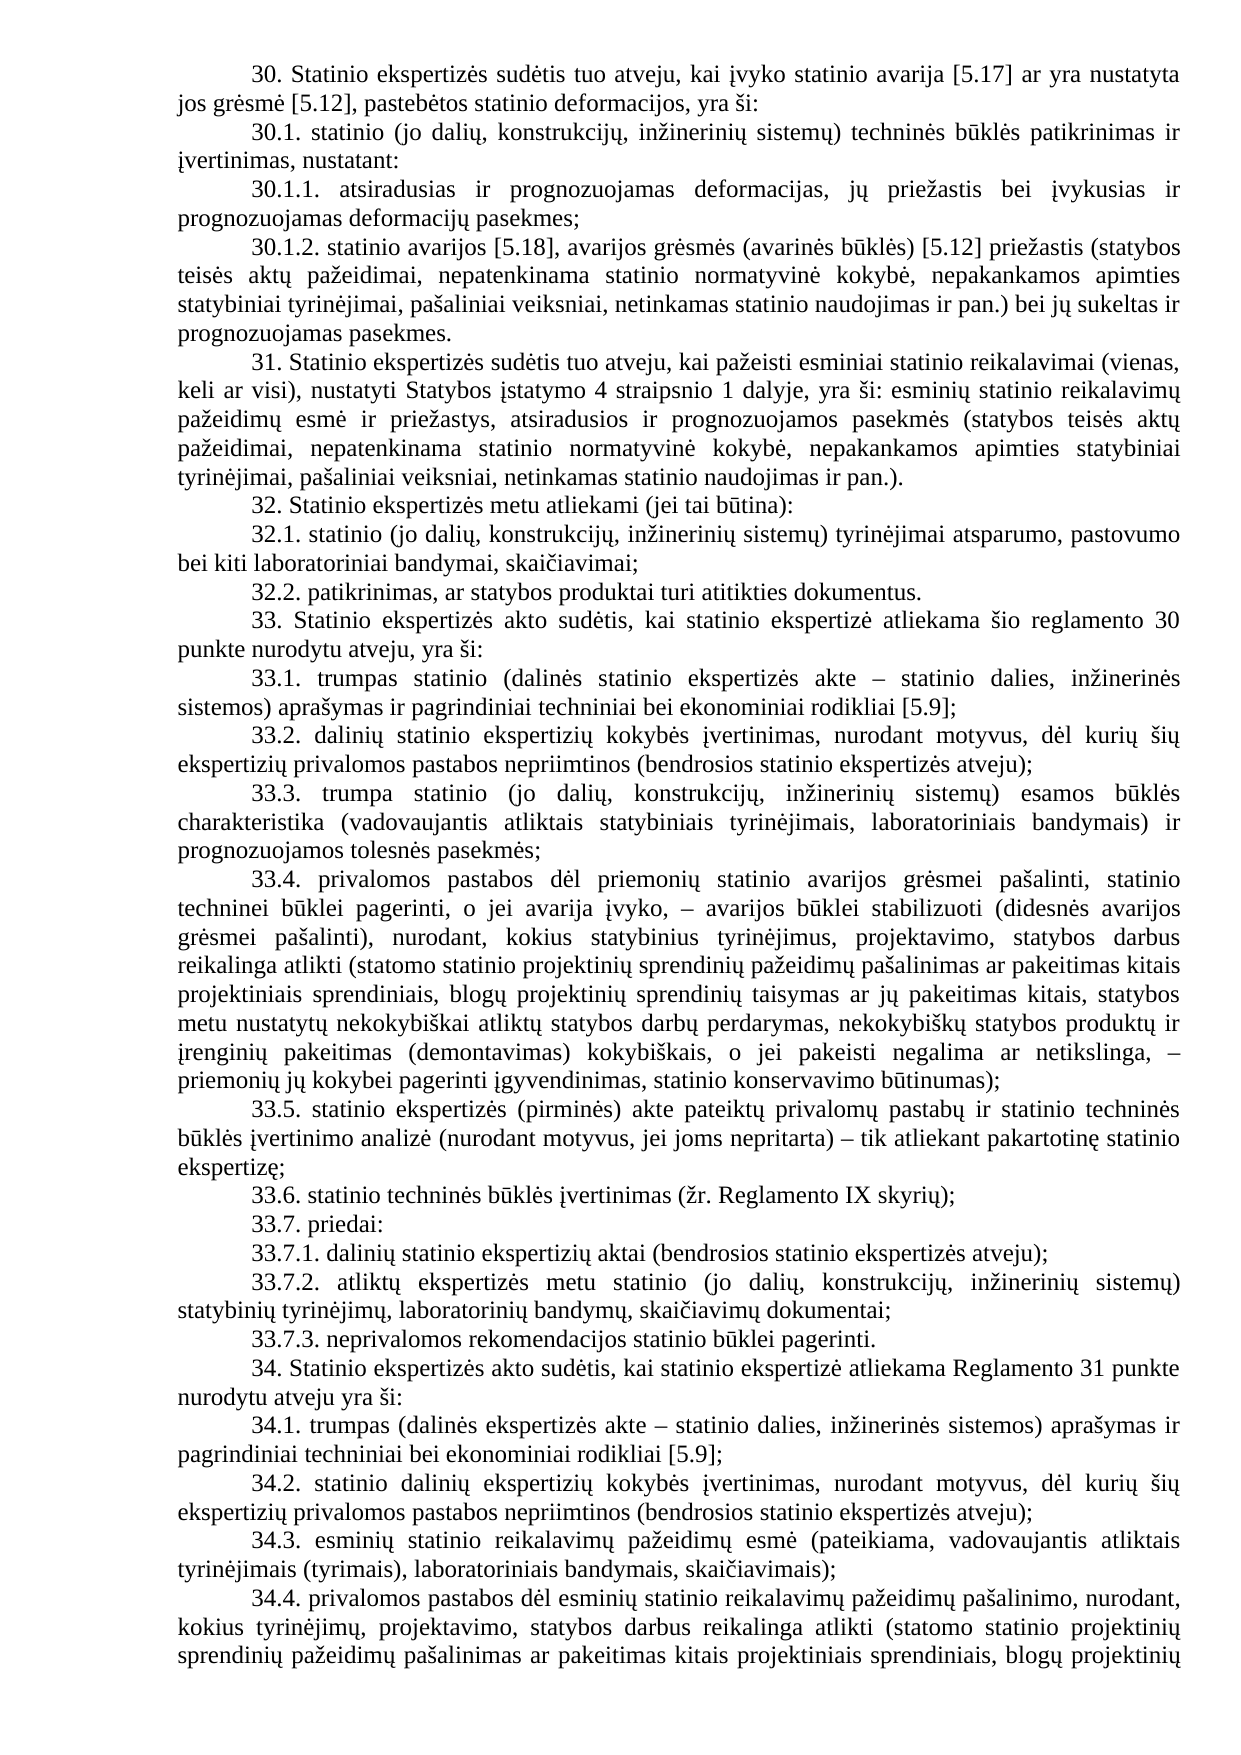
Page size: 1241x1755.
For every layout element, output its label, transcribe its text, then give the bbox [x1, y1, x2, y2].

text 32. Statinio ekspertizės metu atliekami (jei tai būtina): [177, 490, 1181, 519]
text 34.2. statinio dalinių ekspertizių kokybės įvertinimas, nurodant motyvus, dėl kurių šių ekspertizių privalomos pastabos nepriimtinos (bendrosios statinio ekspertizės atveju); [177, 1468, 1181, 1525]
text 30.1.2. statinio avarijos [5.18], avarijos grėsmės (avarinės būklės) [5.12] priežastis (statybos teisės aktų pažeidimai, nepatenkinama statinio normatyvinė kokybė, nepakankamos apimties statybiniai tyrinėjimai, pašaliniai veiksniai, netinkamas statinio naudojimas ir pan.) bei jų sukeltas ir prognozuojamas pasekmes. [177, 232, 1181, 347]
text 34.4. privalomos pastabos dėl esminių statinio reikalavimų pažeidimų pašalinimo, nurodant, kokius tyrinėjimų, projektavimo, statybos darbus reikalinga atlikti (statomo statinio projektinių sprendinių pažeidimų pašalinimas ar pakeitimas kitais projektiniais sprendiniais, blogų projektinių [177, 1583, 1181, 1669]
text 34.1. trumpas (dalinės ekspertizės akte – statinio dalies, inžinerinės sistemos) aprašymas ir pagrindiniai techniniai bei ekonominiai rodikliai [5.9]; [177, 1410, 1181, 1468]
text 33.7.3. neprivalomos rekomendacijos statinio būklei pagerinti. [177, 1324, 1181, 1353]
text 33.7. priedai: [177, 1209, 1181, 1238]
text 30.1. statinio (jo dalių, konstrukcijų, inžinerinių sistemų) techninės būklės patikrinimas ir įvertinimas, nustatant: [177, 117, 1181, 174]
text 33.1. trumpas statinio (dalinės statinio ekspertizės akte – statinio dalies, inžinerinės sistemos) aprašymas ir pagrindiniai techniniai bei ekonominiai rodikliai [5.9]; [177, 663, 1181, 720]
text 33.7.1. dalinių statinio ekspertizių aktai (bendrosios statinio ekspertizės atveju); [177, 1238, 1181, 1267]
text 33.3. trumpa statinio (jo dalių, konstrukcijų, inžinerinių sistemų) esamos būklės charakteristika (vadovaujantis atliktais statybiniais tyrinėjimais, laboratoriniais bandymais) ir prognozuojamos tolesnės pasekmės; [177, 778, 1181, 864]
text 31. Statinio ekspertizės sudėtis tuo atveju, kai pažeisti esminiai statinio reikalavimai (vienas, keli ar visi), nustatyti Statybos įstatymo 4 straipsnio 1 dalyje, yra ši: esminių statinio reikalavimų pažeidimų esmė ir priežastys, atsiradusios ir prognozuojamos pasekmės (statybos teisės aktų pažeidimai, nepatenkinama statinio normatyvinė kokybė, nepakankamos apimties statybiniai tyrinėjimai, pašaliniai veiksniai, netinkamas statinio naudojimas ir pan.). [177, 347, 1181, 490]
text 33.4. privalomos pastabos dėl priemonių statinio avarijos grėsmei pašalinti, statinio techninei būklei pagerinti, o jei avarija įvyko, – avarijos būklei stabilizuoti (didesnės avarijos grėsmei pašalinti), nurodant, kokius statybinius tyrinėjimus, projektavimo, statybos darbus reikalinga atlikti (statomo statinio projektinių sprendinių pažeidimų pašalinimas ar pakeitimas kitais projektiniais sprendiniais, blogų projektinių sprendinių taisymas ar jų pakeitimas kitais, statybos metu nustatytų nekokybiškai atliktų statybos darbų perdarymas, nekokybiškų statybos produktų ir įrenginių pakeitimas (demontavimas) kokybiškais, o jei pakeisti negalima ar netikslinga, – priemonių jų kokybei pagerinti įgyvendinimas, statinio konservavimo būtinumas); [177, 864, 1181, 1094]
text 33. Statinio ekspertizės akto sudėtis, kai statinio ekspertizė atliekama šio reglamento 30 punkte nurodytu atveju, yra ši: [177, 605, 1181, 663]
text 32.1. statinio (jo dalių, konstrukcijų, inžinerinių sistemų) tyrinėjimai atsparumo, pastovumo bei kiti laboratoriniai bandymai, skaičiavimai; [177, 519, 1181, 577]
text 34. Statinio ekspertizės akto sudėtis, kai statinio ekspertizė atliekama Reglamento 31 punkte nurodytu atveju yra ši: [177, 1353, 1181, 1410]
text 30.1.1. atsiradusias ir prognozuojamas deformacijas, jų priežastis bei įvykusias ir prognozuojamas deformacijų pasekmes; [177, 174, 1181, 232]
text 33.7.2. atliktų ekspertizės metu statinio (jo dalių, konstrukcijų, inžinerinių sistemų) statybinių tyrinėjimų, laboratorinių bandymų, skaičiavimų dokumentai; [177, 1267, 1181, 1324]
text 30. Statinio ekspertizės sudėtis tuo atveju, kai įvyko statinio avarija [5.17] ar yra nustatyta jos grėsmė [5.12], pastebėtos statinio deformacijos, yra ši: [177, 59, 1181, 117]
text 32.2. patikrinimas, ar statybos produktai turi atitikties dokumentus. [177, 577, 1181, 605]
text 34.3. esminių statinio reikalavimų pažeidimų esmė (pateikiama, vadovaujantis atliktais tyrinėjimais (tyrimais), laboratoriniais bandymais, skaičiavimais); [177, 1525, 1181, 1583]
text 33.2. dalinių statinio ekspertizių kokybės įvertinimas, nurodant motyvus, dėl kurių šių ekspertizių privalomos pastabos nepriimtinos (bendrosios statinio ekspertizės atveju); [177, 720, 1181, 778]
text 33.6. statinio techninės būklės įvertinimas (žr. Reglamento IX skyrių); [177, 1180, 1181, 1209]
text 33.5. statinio ekspertizės (pirminės) akte pateiktų privalomų pastabų ir statinio techninės būklės įvertinimo analizė (nurodant motyvus, jei joms nepritarta) – tik atliekant pakartotinę statinio ekspertizę; [177, 1094, 1181, 1180]
